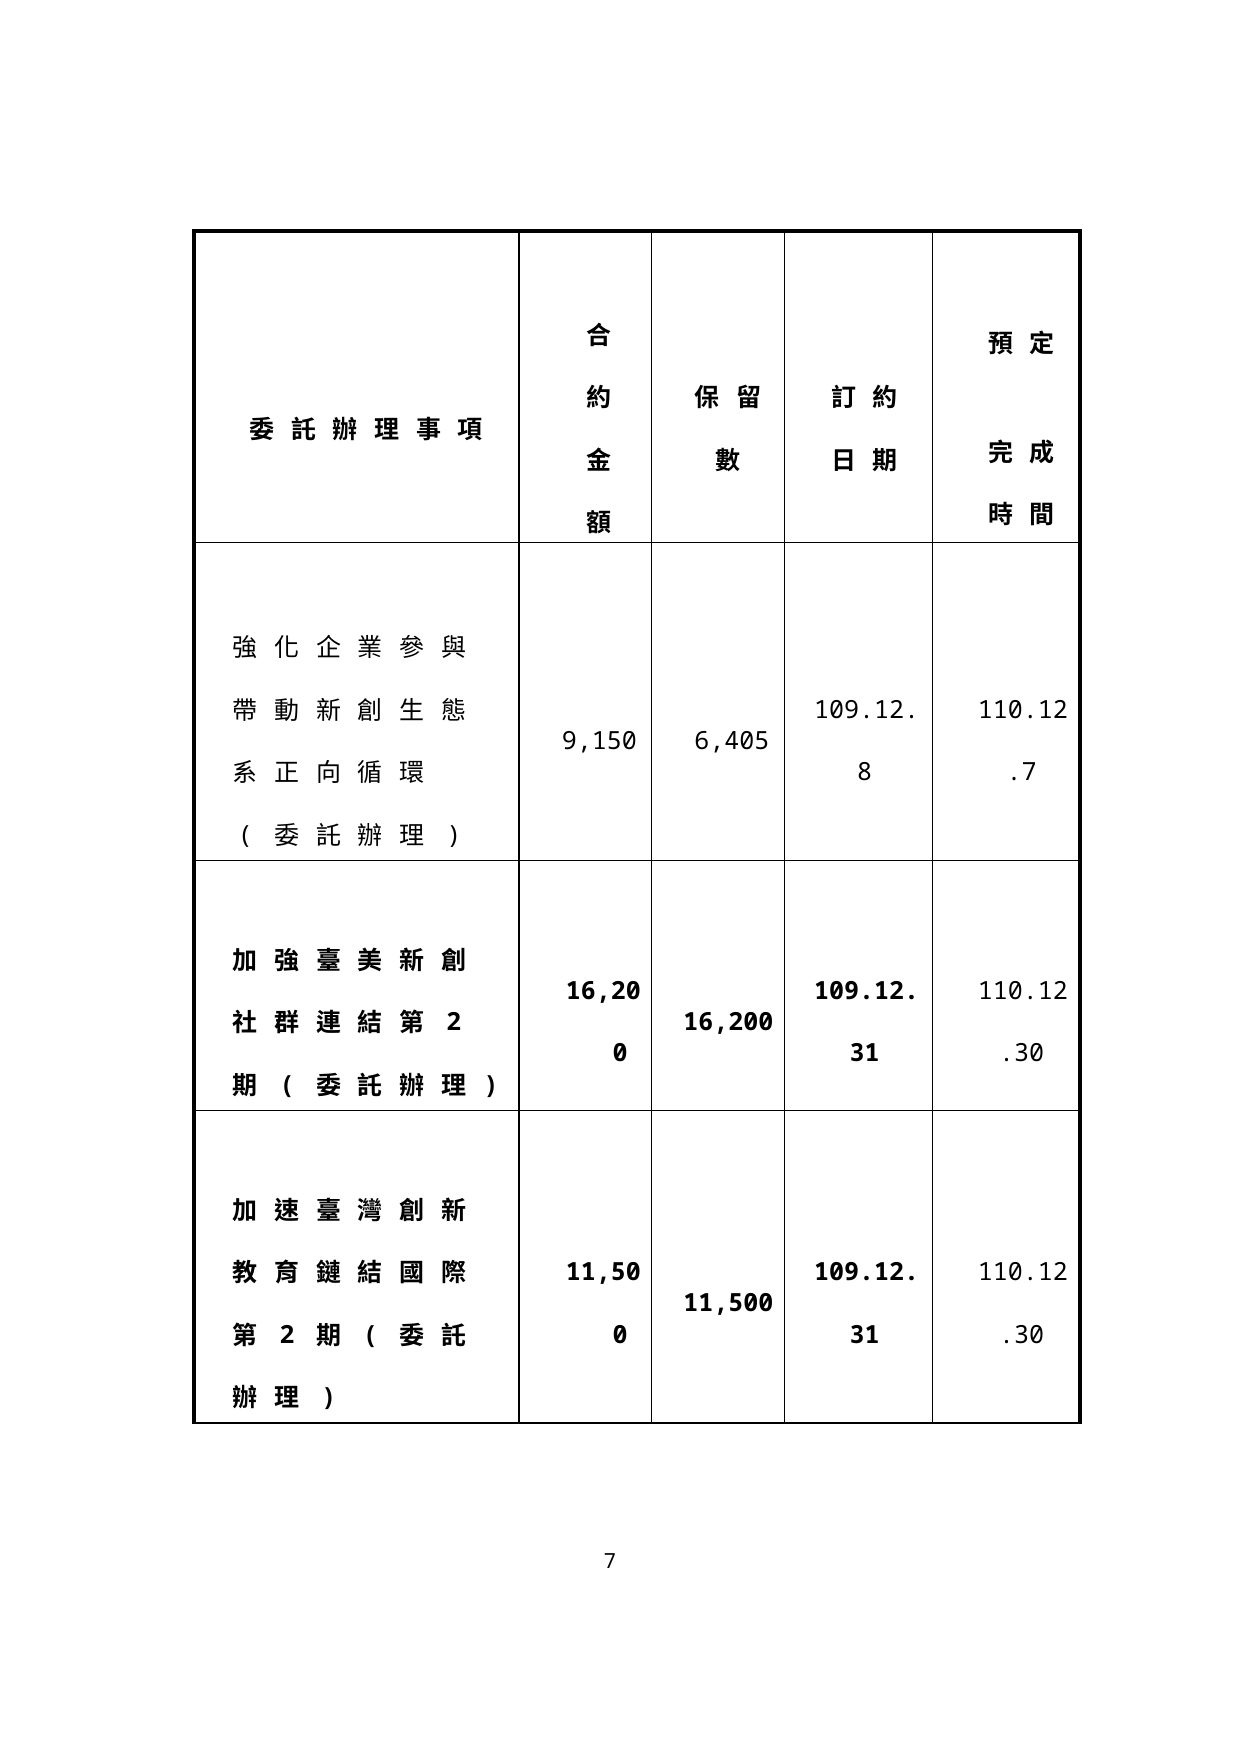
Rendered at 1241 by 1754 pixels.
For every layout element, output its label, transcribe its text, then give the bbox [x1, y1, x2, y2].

table_header 預定 完成時間 [933, 233, 1078, 542]
table_cell 加強臺美新創社群連結第2期(委託辦理) [196, 861, 518, 1109]
table_cell 11,500 [520, 1111, 651, 1422]
table_header 訂約日期 [785, 233, 932, 542]
table_cell 110.12.30 [933, 1111, 1078, 1422]
table_cell 強化企業參與帶動新創生態系正向循環(委託辦理) [196, 543, 518, 859]
table_cell 110.12.30 [933, 861, 1078, 1109]
table_header 保留數 [652, 233, 784, 542]
table_header 合約金額 [520, 233, 651, 542]
table_header 委託辦理事項 [196, 233, 518, 542]
table_cell 9,150 [520, 543, 651, 859]
table_cell 16,200 [652, 861, 784, 1109]
table_cell 110.12.7 [933, 543, 1078, 859]
table_cell 16,200 [520, 861, 651, 1109]
table_cell 109.12.8 [785, 543, 932, 859]
table_cell 6,405 [652, 543, 784, 859]
table_cell 11,500 [652, 1111, 784, 1422]
table_cell 109.12.31 [785, 1111, 932, 1422]
table_cell 加速臺灣創新教育鏈結國際第2期(委託辦理) [196, 1111, 518, 1422]
table_cell 109.12.31 [785, 861, 932, 1109]
